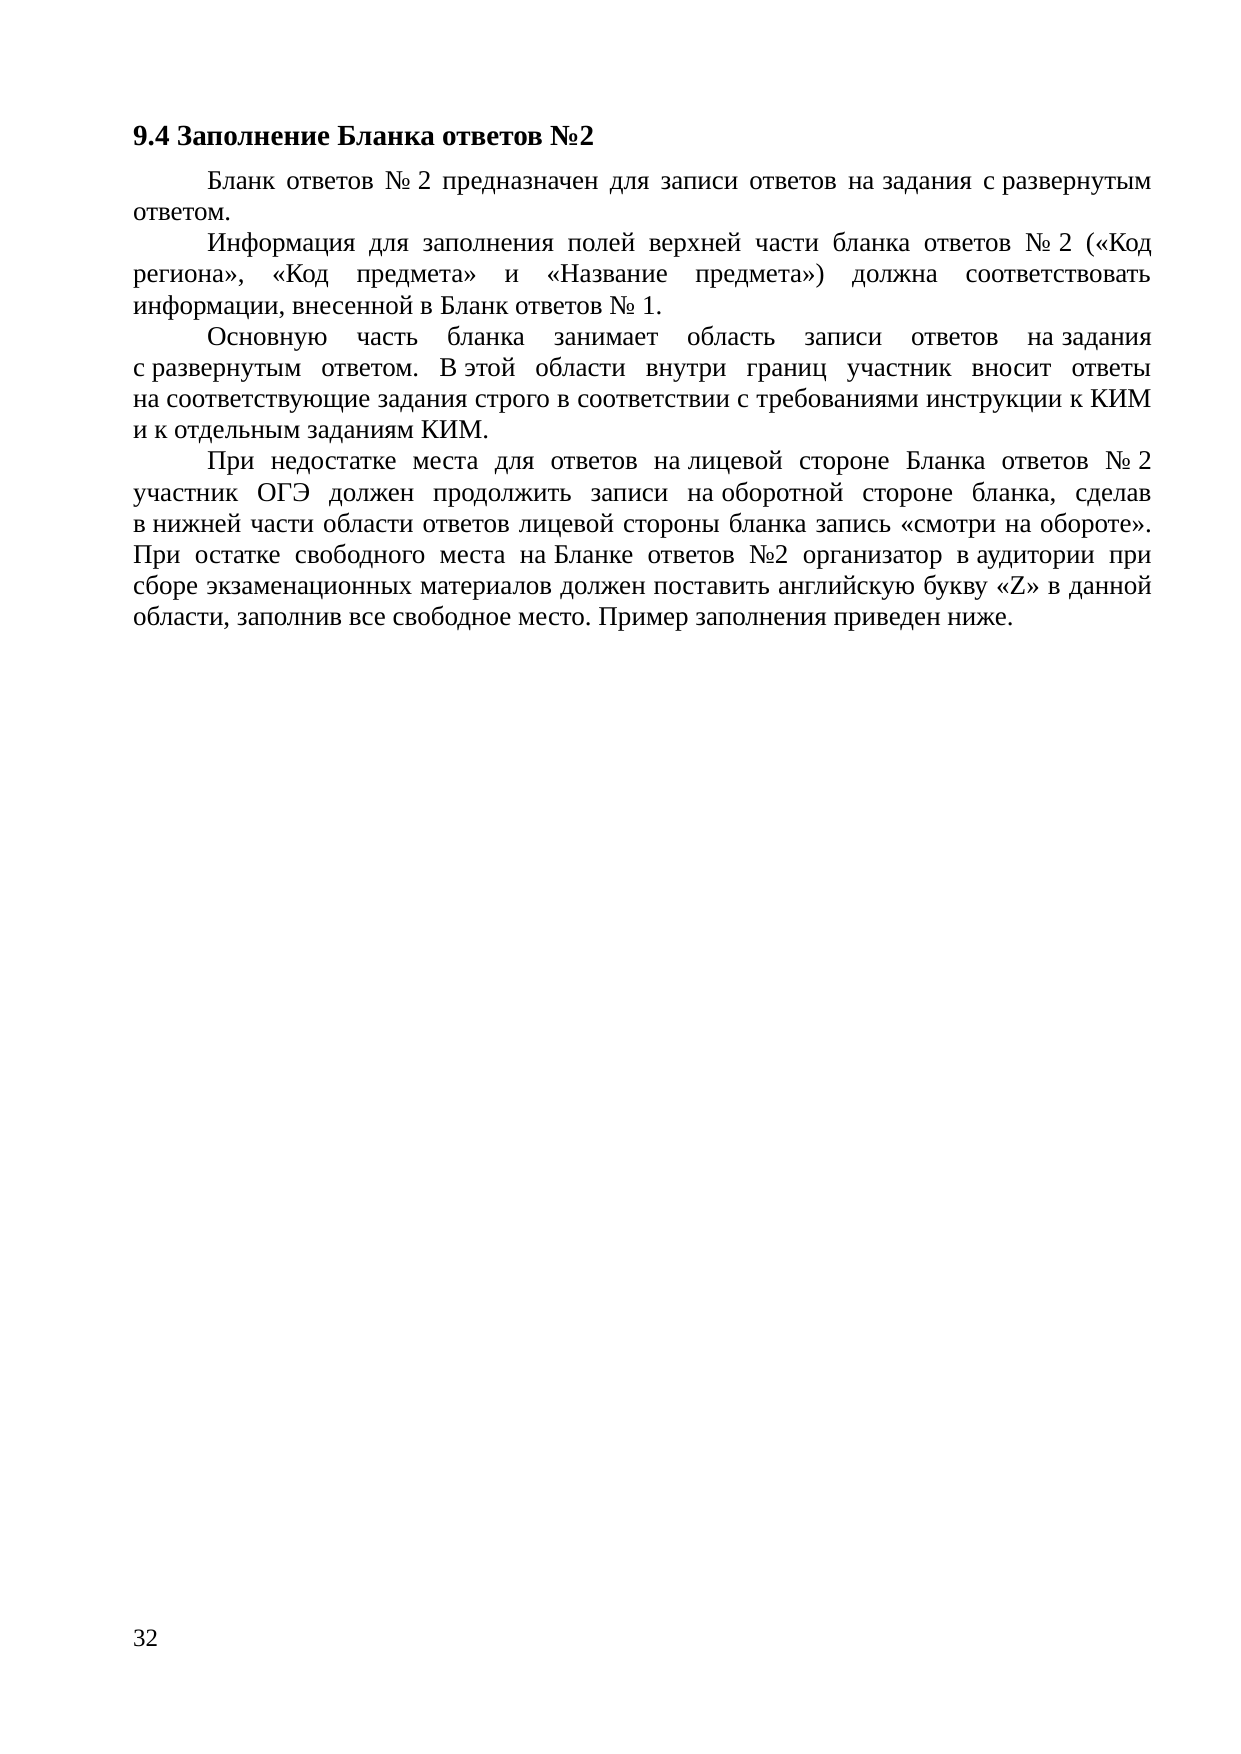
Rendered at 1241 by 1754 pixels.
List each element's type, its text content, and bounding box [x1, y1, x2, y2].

text Бланк ответов № 2 предназначен для записи ответов на задания с развернутым ответом. [133, 164, 1152, 226]
text При недостатке места для ответов на лицевой стороне Бланка ответов № 2 участник ОГЭ должен продолжить записи на оборотной стороне бланка, сделав в нижней части области ответов лицевой стороны бланка запись «смотри на обороте». При остатке свободного места на Бланке ответов №2 организатор в аудитории при сборе экзаменационных материалов должен поставить английскую букву «Z» в данной области, заполнив все свободное место. Пример заполнения приведен ниже. [133, 444, 1152, 631]
text Основную часть бланка занимает область записи ответов на задания с развернутым ответом. В этой области внутри границ участник вносит ответы на соответствующие задания строго в соответствии с требованиями инструкции к КИМ и к отдельным заданиям КИМ. [133, 320, 1152, 444]
text Информация для заполнения полей верхней части бланка ответов № 2 («Код региона», «Код предмета» и «Название предмета») должна соответствовать информации, внесенной в Бланк ответов № 1. [133, 226, 1152, 320]
subtitle 9.4 Заполнение Бланка ответов №2 [133, 118, 1152, 152]
